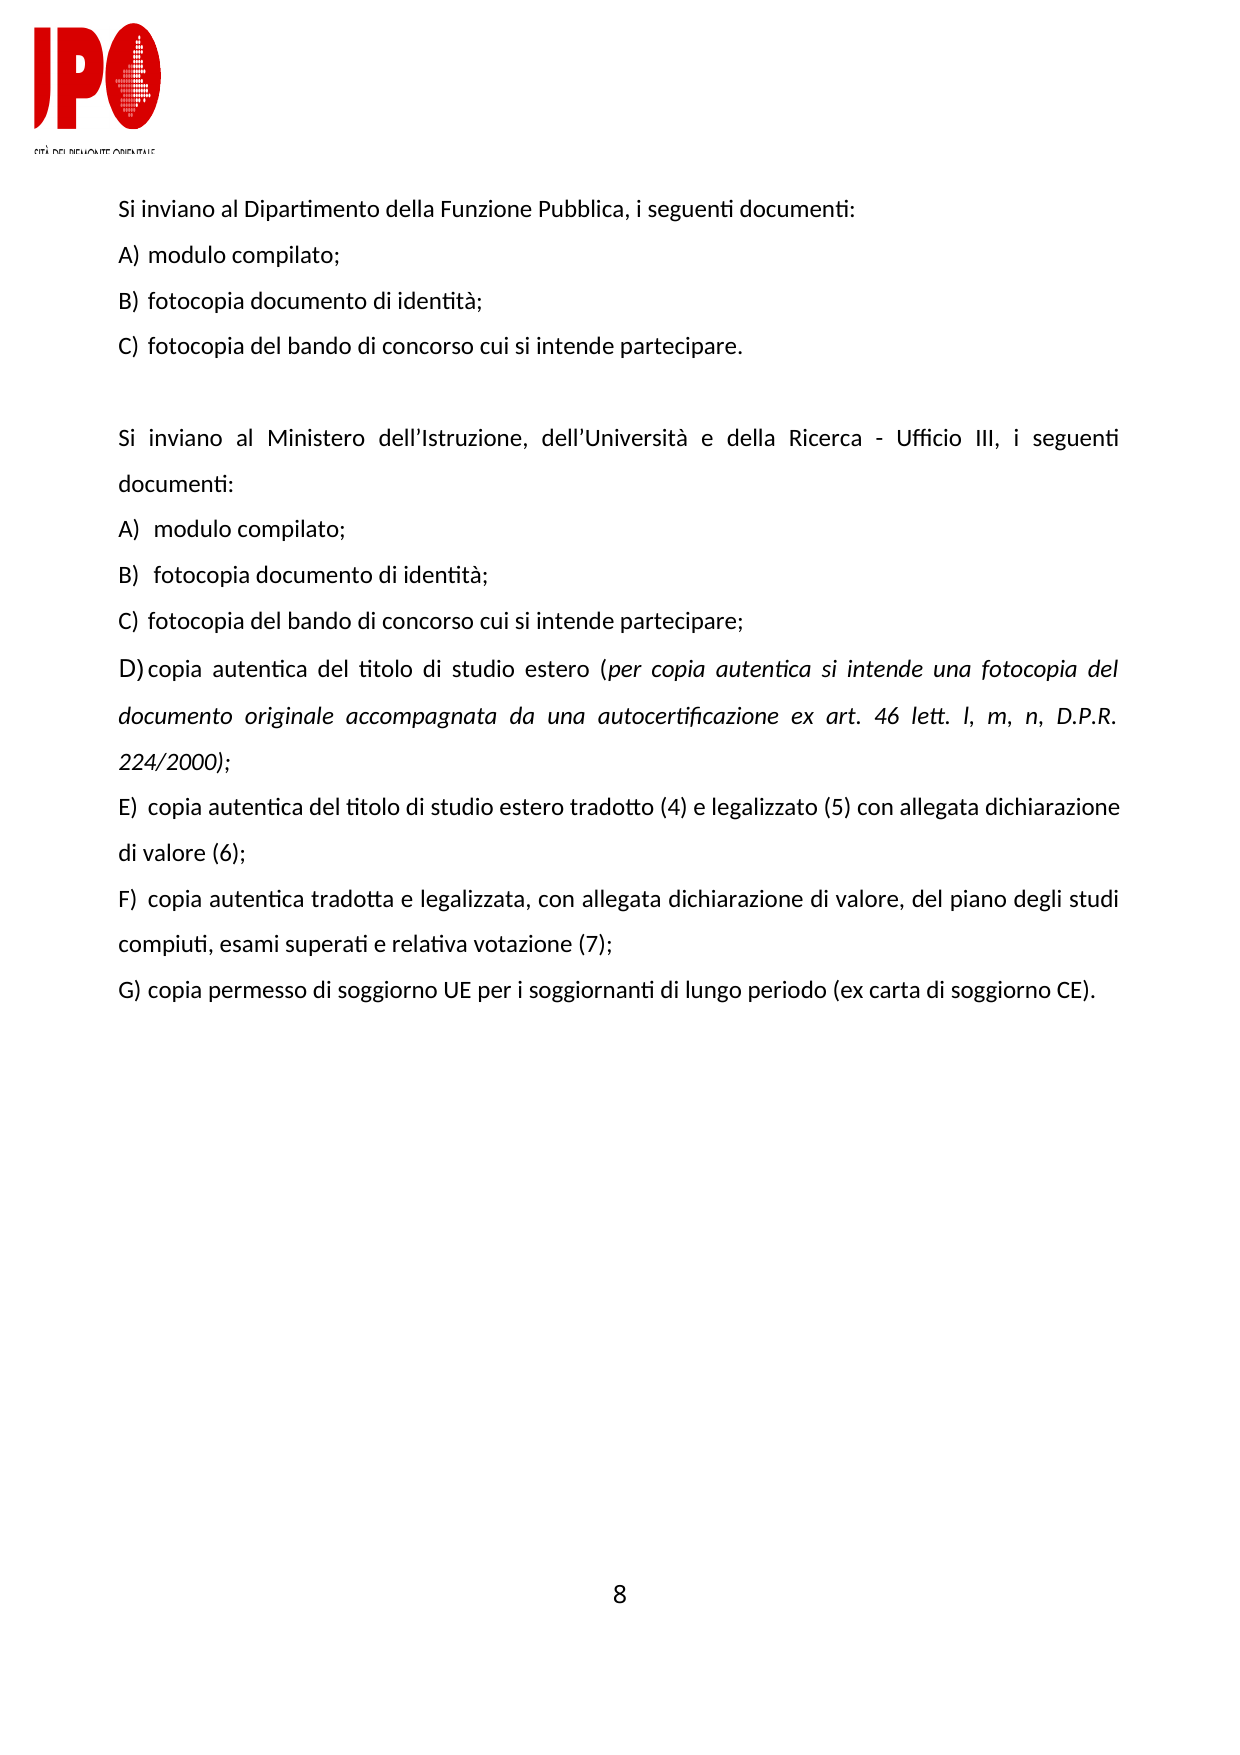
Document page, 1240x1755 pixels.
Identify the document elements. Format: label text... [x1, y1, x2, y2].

list modulo compilato; [118, 513, 1121, 544]
list copia autentica tradotta e legalizzata, con allegata dichiarazione di valore, del piano degli studi compiuti, esami superati e relativa votazione (7); [118, 883, 1121, 959]
list fotocopia documento di identità; [118, 285, 1121, 315]
list copia autentica del titolo di studio estero (per copia autentica si intende una fotocopia del documento originale accompagnata da una autocertificazione ex art. 46 lett. l, m, n, D.P.R. 224/2000); [118, 651, 1121, 776]
text Si inviano al Dipartimento della Funzione Pubblica, i seguenti documenti: [118, 193, 1121, 224]
list modulo compilato; [118, 239, 1121, 269]
text Si inviano al Ministero dell’Istruzione, dell’Università e della Ricerca - Ufficio III, i seguenti documenti: [118, 422, 1121, 498]
list fotocopia documento di identità; [118, 559, 1121, 590]
list fotocopia del bando di concorso cui si intende partecipare; [118, 605, 1121, 635]
list copia permesso di soggiorno UE per i soggiornanti di lungo periodo (ex carta di soggiorno CE). [118, 974, 1121, 1005]
list fotocopia del bando di concorso cui si intende partecipare. [118, 331, 1121, 361]
list copia autentica del titolo di studio estero tradotto (4) e legalizzato (5) con allegata dichiarazione di valore (6); [118, 791, 1121, 868]
